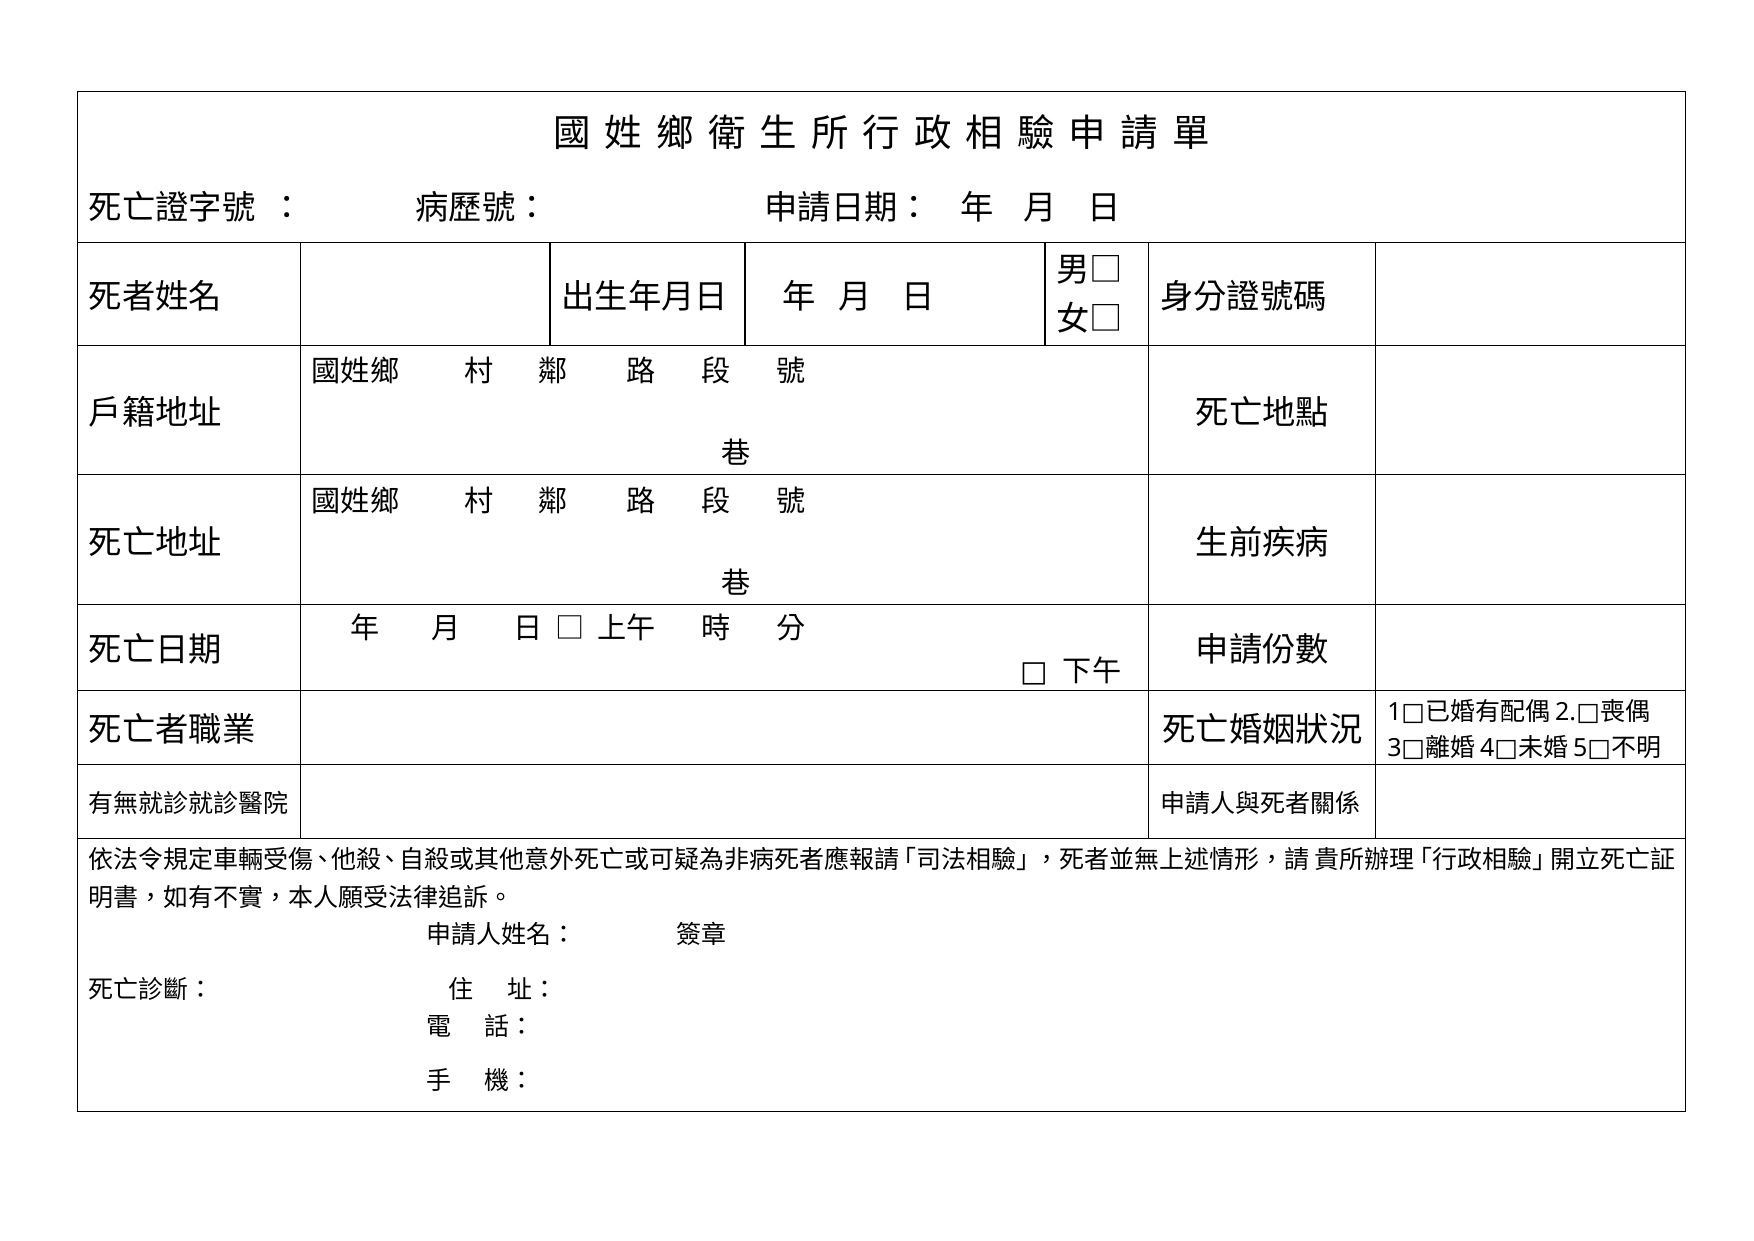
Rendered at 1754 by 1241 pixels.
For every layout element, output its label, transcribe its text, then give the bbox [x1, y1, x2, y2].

table_cell [301, 243, 549, 344]
table_cell 死亡日期 [78, 605, 300, 690]
table_cell 申請人與死者關係 [1149, 765, 1375, 838]
table_cell 年 月 日 □ 上午 時 分 □ 下午 [301, 605, 1148, 690]
table_cell 生前疾病 [1149, 475, 1375, 604]
table_cell [301, 765, 1148, 838]
table_cell 死亡地址 [78, 475, 300, 604]
table_header 國姓鄉衛生所行政相驗申請單 死亡證字號 ： 病歷號： 申請日期： 年 月 日 [78, 92, 1685, 242]
table_cell [301, 691, 1148, 763]
table_cell [1376, 475, 1685, 604]
table_cell [1376, 605, 1685, 690]
table_cell 出生年月日 [551, 243, 744, 344]
table_cell 1□已婚有配偶2.□喪偶 3□離婚4□未婚5□不明 [1376, 691, 1685, 763]
table_cell 死亡婚姻狀況 [1149, 691, 1375, 763]
table_cell 死亡者職業 [78, 691, 300, 763]
table_cell 國姓鄉 村 鄰 路 段 號 巷 [301, 475, 1148, 604]
table_cell 死者姓名 [78, 243, 300, 344]
table_cell 男□ 女□ [1046, 243, 1148, 344]
table_cell [1376, 243, 1685, 344]
table_cell [1376, 765, 1685, 838]
table_cell 身分證號碼 [1149, 243, 1375, 344]
table_cell 申請份數 [1149, 605, 1375, 690]
table_cell 戶籍地址 [78, 346, 300, 474]
table_cell 依法令規定車輛受傷、他殺、自殺或其他意外死亡或可疑為非病死者應報請「司法相驗」，死者並無上述情形，請 貴所辦理「行政相驗」開立死亡証明書，如有不實，本人願受法律追訴。 申請人姓名： 簽章 死亡診斷： 住 址： 電 話： 手 機： [78, 839, 1685, 1111]
table_cell 死亡地點 [1149, 346, 1375, 474]
table_cell 年 月 日 [746, 243, 1044, 344]
table_cell [1376, 346, 1685, 474]
table_cell 國姓鄉 村 鄰 路 段 號 巷 [301, 346, 1148, 474]
table_cell 有無就診就診醫院 [78, 765, 300, 838]
